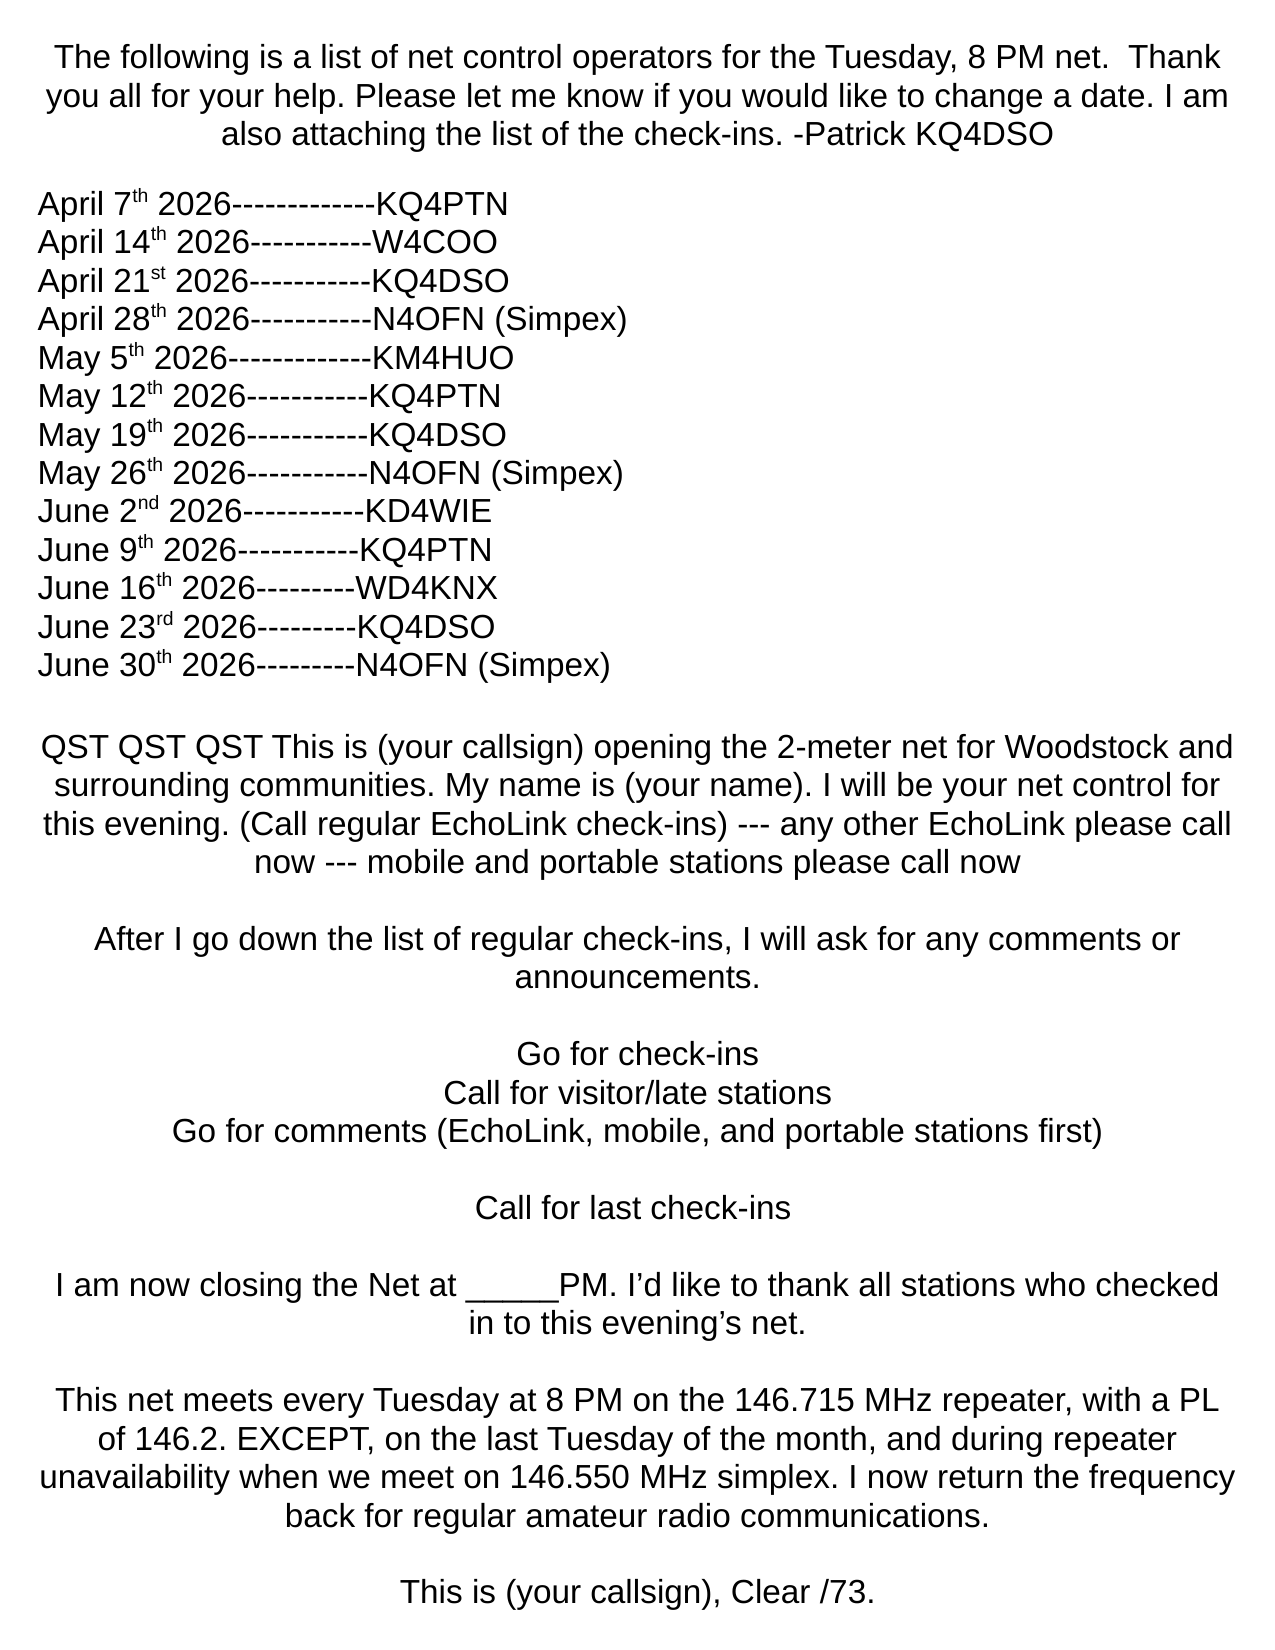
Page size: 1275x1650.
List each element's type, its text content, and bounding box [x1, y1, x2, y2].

text May 19th 2026-----------KQ4DSO [37, 415, 1237, 453]
text This net meets every Tuesday at 8 PM on the 146.715 MHz repeater, with a PL of 146.2. EXCEPT, on the last Tuesday of the month, and during repeater unavailability when we meet on 146.550 MHz simplex. I now return the frequency back for regular amateur radio communications. [37, 1380, 1237, 1534]
text Call for last check-ins [37, 1188, 1237, 1227]
text Call for visitor/late stations [37, 1073, 1237, 1111]
text June 23rd 2026---------KQ4DSO [37, 607, 1237, 645]
text June 9th 2026-----------KQ4PTN [37, 530, 1237, 568]
text April 28th 2026-----------N4OFN (Simpex) [37, 299, 1237, 338]
text April 14th 2026-----------W4COO [37, 222, 1237, 261]
text June 16th 2026---------WD4KNX [37, 568, 1237, 607]
text June 30th 2026---------N4OFN (Simpex) [37, 645, 1237, 684]
text The following is a list of net control operators for the Tuesday, 8 PM net. Thank you all for your help. Please let me know if you would like to change a date. I am also attaching the list of the check-ins. -Patrick KQ4DSO [37, 37, 1237, 153]
text This is (your callsign), Clear /73. [37, 1572, 1237, 1611]
text I am now closing the Net at _____PM. I’d like to thank all stations who checked in to this evening’s net. [37, 1265, 1237, 1342]
text Go for comments (EchoLink, mobile, and portable stations first) [37, 1111, 1237, 1150]
text May 12th 2026-----------KQ4PTN [37, 376, 1237, 415]
text May 5th 2026-------------KM4HUO [37, 338, 1237, 376]
text After I go down the list of regular check-ins, I will ask for any comments or announcements. [37, 919, 1237, 996]
text June 2nd 2026-----------KD4WIE [37, 492, 1237, 530]
text QST QST QST This is (your callsign) opening the 2-meter net for Woodstock and surrounding communities. My name is (your name). I will be your net control for this evening. (Call regular EchoLink check-ins) --- any other EchoLink please call now --- mobile and portable stations please call now [37, 727, 1237, 881]
text April 7th 2026-------------KQ4PTN [37, 184, 1237, 222]
text Go for check-ins [37, 1034, 1237, 1073]
text April 21st 2026-----------KQ4DSO [37, 261, 1237, 299]
text May 26th 2026-----------N4OFN (Simpex) [37, 453, 1237, 492]
